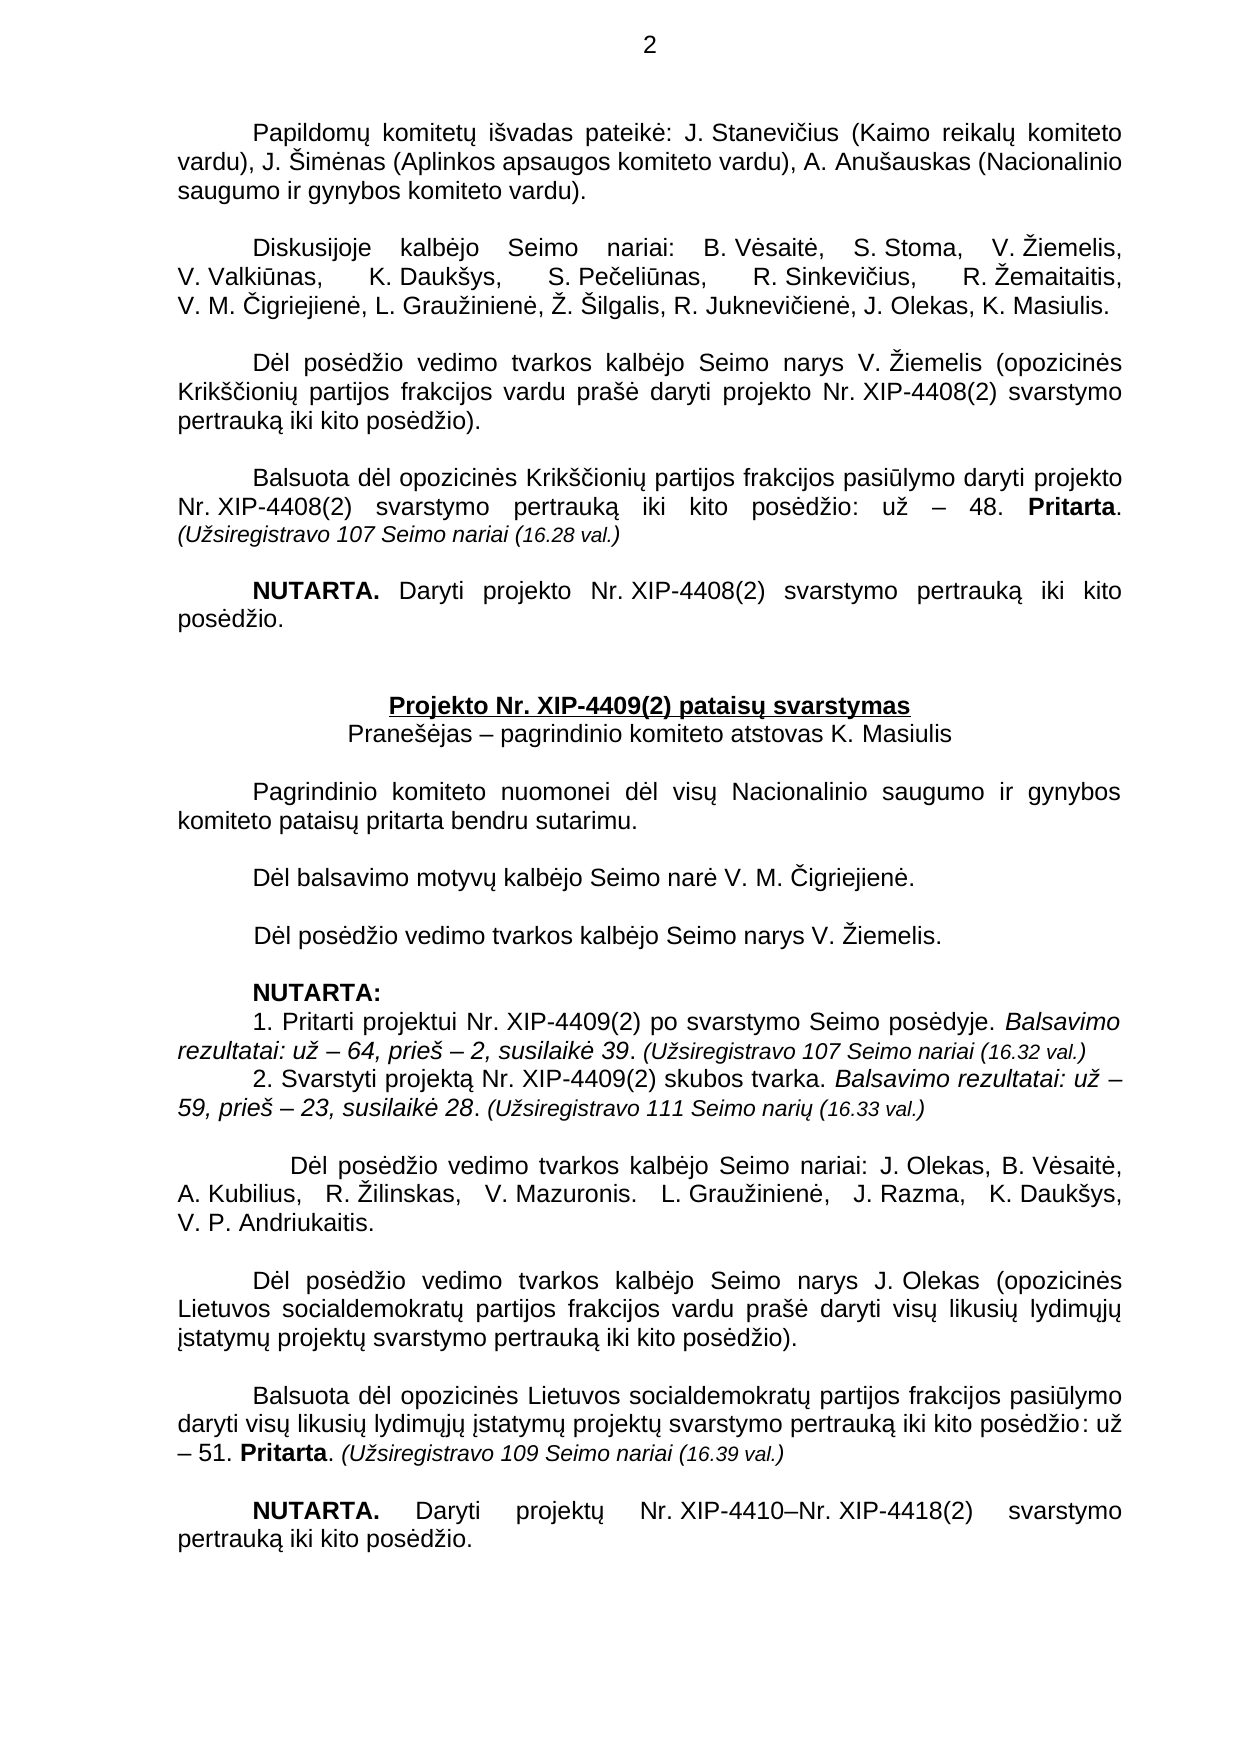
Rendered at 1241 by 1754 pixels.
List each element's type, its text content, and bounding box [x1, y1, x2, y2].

text 2. Svarstyti projektą Nr. XIP-4409(2) skubos tvarka. Balsavimo rezultatai: už – 59, prieš – 23, susilaikė 28. (Užsiregistravo 111 Seimo narių (16.33 val.) [177, 1064, 1122, 1122]
text Dėl balsavimo motyvų kalbėjo Seimo narė V. M. Čigriejienė. [177, 863, 1122, 892]
text Pranešėjas – pagrindinio komiteto atstovas K. Masiulis [177, 719, 1122, 748]
text Dėl posėdžio vedimo tvarkos kalbėjo Seimo nariai: J. Olekas, B. Vėsaitė, A. Kubilius, R. Žilinskas, V. Mazuronis. L. Graužinienė, J. Razma, K. Daukšys, V. P. Andriukaitis. [177, 1151, 1122, 1237]
text Balsuota dėl opozicinės Lietuvos socialdemokratų partijos frakcijos pasiūlymo daryti visų likusių lydimųjų įstatymų projektų svarstymo pertrauką iki kito posėdžio: už – 51. Pritarta. (Užsiregistravo 109 Seimo nariai (16.39 val.) [177, 1381, 1122, 1467]
text NUTARTA: [177, 978, 1122, 1007]
subtitle Projekto Nr. XIP-4409(2) pataisų svarstymas [177, 691, 1122, 719]
text Dėl posėdžio vedimo tvarkos kalbėjo Seimo narys V. Žiemelis. [177, 921, 1122, 949]
text Pagrindinio komiteto nuomonei dėl visų Nacionalinio saugumo ir gynybos komiteto pataisų pritarta bendru sutarimu. [177, 777, 1122, 834]
text NUTARTA. Daryti projektų Nr. XIP-4410–Nr. XIP-4418(2) svarstymo pertrauką iki kito posėdžio. [177, 1496, 1122, 1553]
text Dėl posėdžio vedimo tvarkos kalbėjo Seimo narys V. Žiemelis (opozicinės Krikščionių partijos frakcijos vardu prašė daryti projekto Nr. XIP-4408(2) svarstymo pertrauką iki kito posėdžio). [177, 348, 1122, 434]
text NUTARTA. Daryti projekto Nr. XIP-4408(2) svarstymo pertrauką iki kito posėdžio. [177, 576, 1122, 633]
text Diskusijoje kalbėjo Seimo nariai: B. Vėsaitė, S. Stoma, V. Žiemelis, V. Valkiūnas, K. Daukšys, S. Pečeliūnas, R. Sinkevičius, R. Žemaitaitis, V. M. Čigriejienė, L. Graužinienė, Ž. Šilgalis, R. Juknevičienė, J. Olekas, K. Masiulis. [177, 233, 1122, 319]
text Dėl posėdžio vedimo tvarkos kalbėjo Seimo narys J. Olekas (opozicinės Lietuvos socialdemokratų partijos frakcijos vardu prašė daryti visų likusių lydimųjų įstatymų projektų svarstymo pertrauką iki kito posėdžio). [177, 1266, 1122, 1352]
text Papildomų komitetų išvadas pateikė: J. Stanevičius (Kaimo reikalų komiteto vardu), J. Šimėnas (Aplinkos apsaugos komiteto vardu), A. Anušauskas (Nacionalinio saugumo ir gynybos komiteto vardu). [177, 118, 1122, 204]
text Balsuota dėl opozicinės Krikščionių partijos frakcijos pasiūlymo daryti projekto Nr. XIP-4408(2) svarstymo pertrauką iki kito posėdžio: už – 48. Pritarta. (Užsiregistravo 107 Seimo nariai (16.28 val.) [177, 463, 1122, 547]
text 1. Pritarti projektui Nr. XIP-4409(2) po svarstymo Seimo posėdyje. Balsavimo rezultatai: už – 64, prieš – 2, susilaikė 39. (Užsiregistravo 107 Seimo nariai (16.32 val.) [177, 1007, 1122, 1064]
